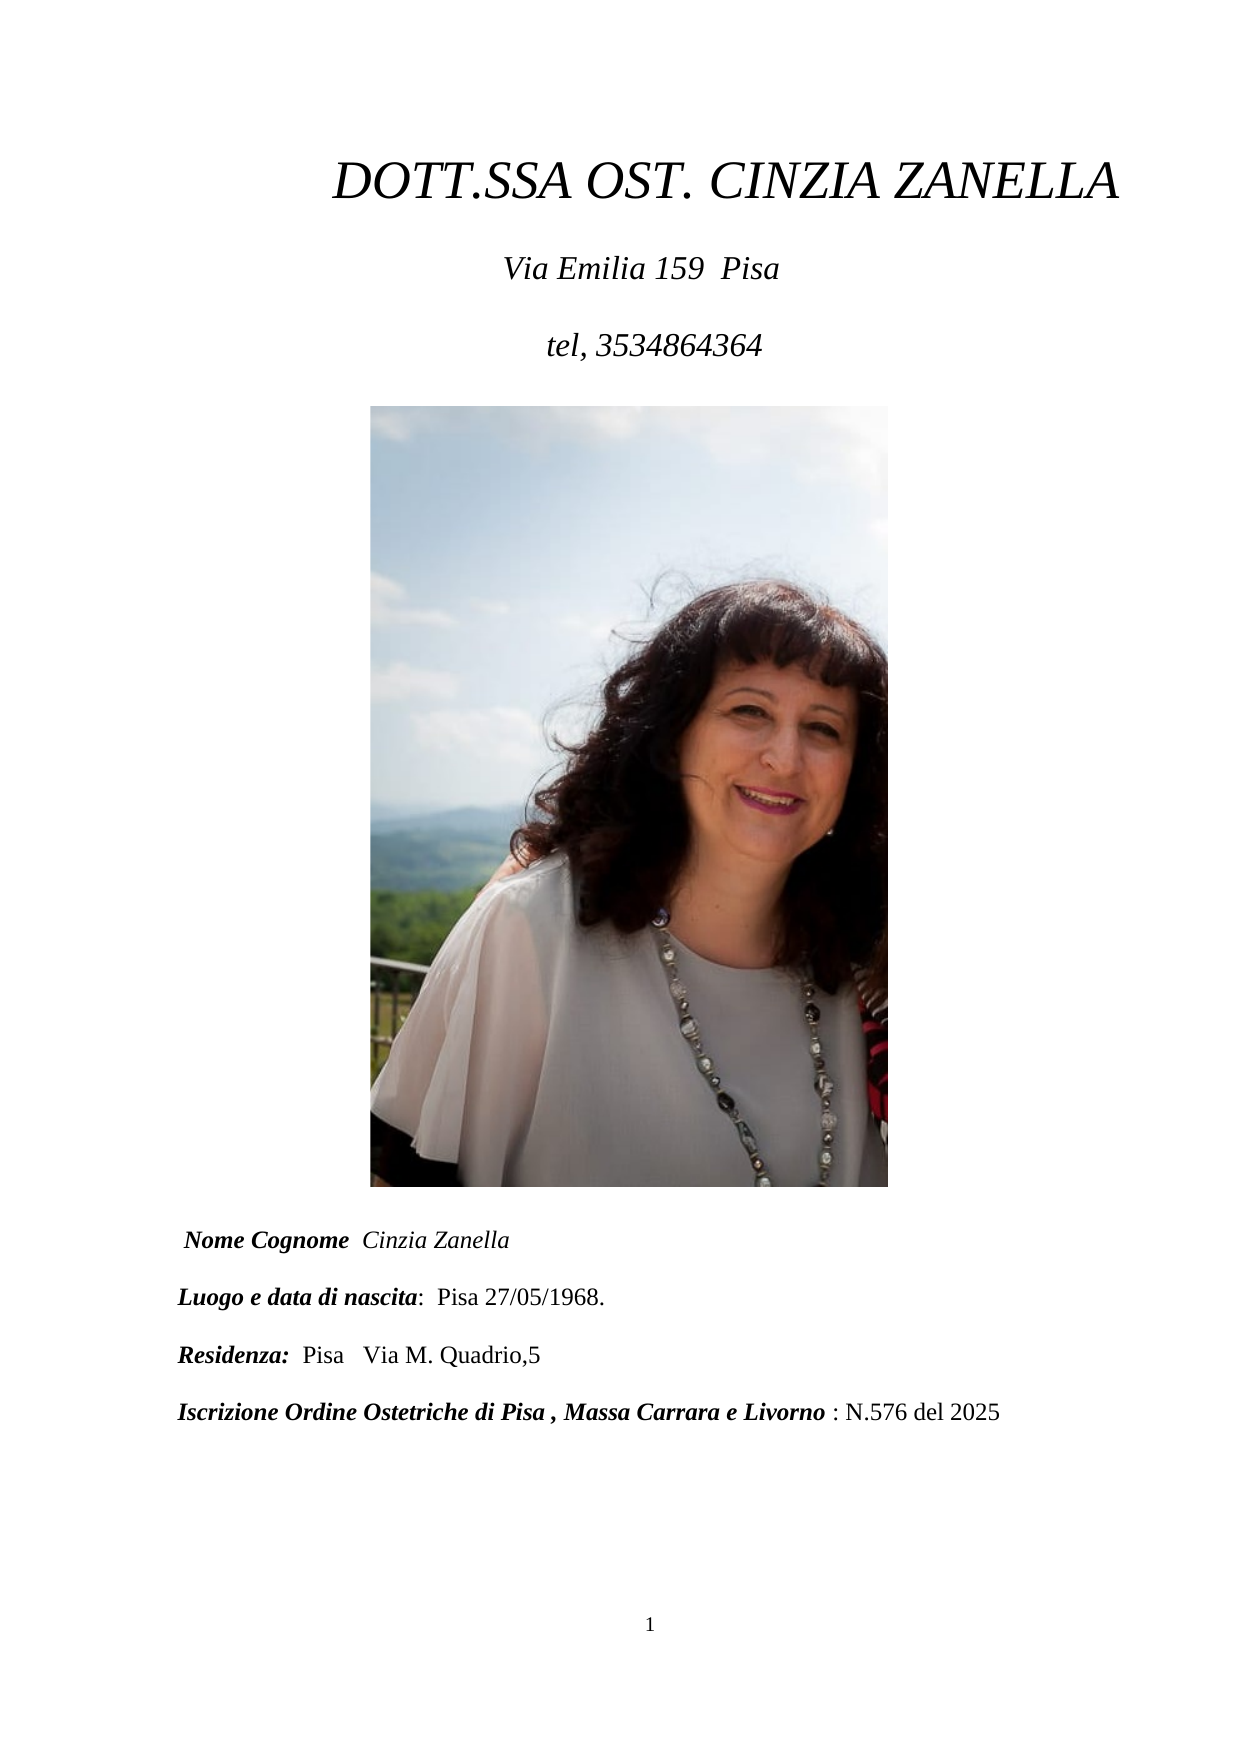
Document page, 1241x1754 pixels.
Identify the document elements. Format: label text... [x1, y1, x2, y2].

text Luogo e data di nascita: Pisa 27/05/1968. [177, 1282, 1122, 1311]
text Nome Cognome Cinzia Zanella [177, 1225, 1122, 1253]
text Iscrizione Ordine Ostetriche di Pisa , Massa Carrara e Livorno : N.576 del 2025 [177, 1397, 1122, 1426]
text tel, 3534864364 [177, 325, 1122, 363]
text Via Emilia 159 Pisa [177, 248, 1122, 287]
text Residenza: Pisa Via M. Quadrio,5 [177, 1340, 1122, 1368]
text DOTT.SSA OST. CINZIA ZANELLA [177, 148, 1122, 210]
picture [370, 406, 888, 1187]
